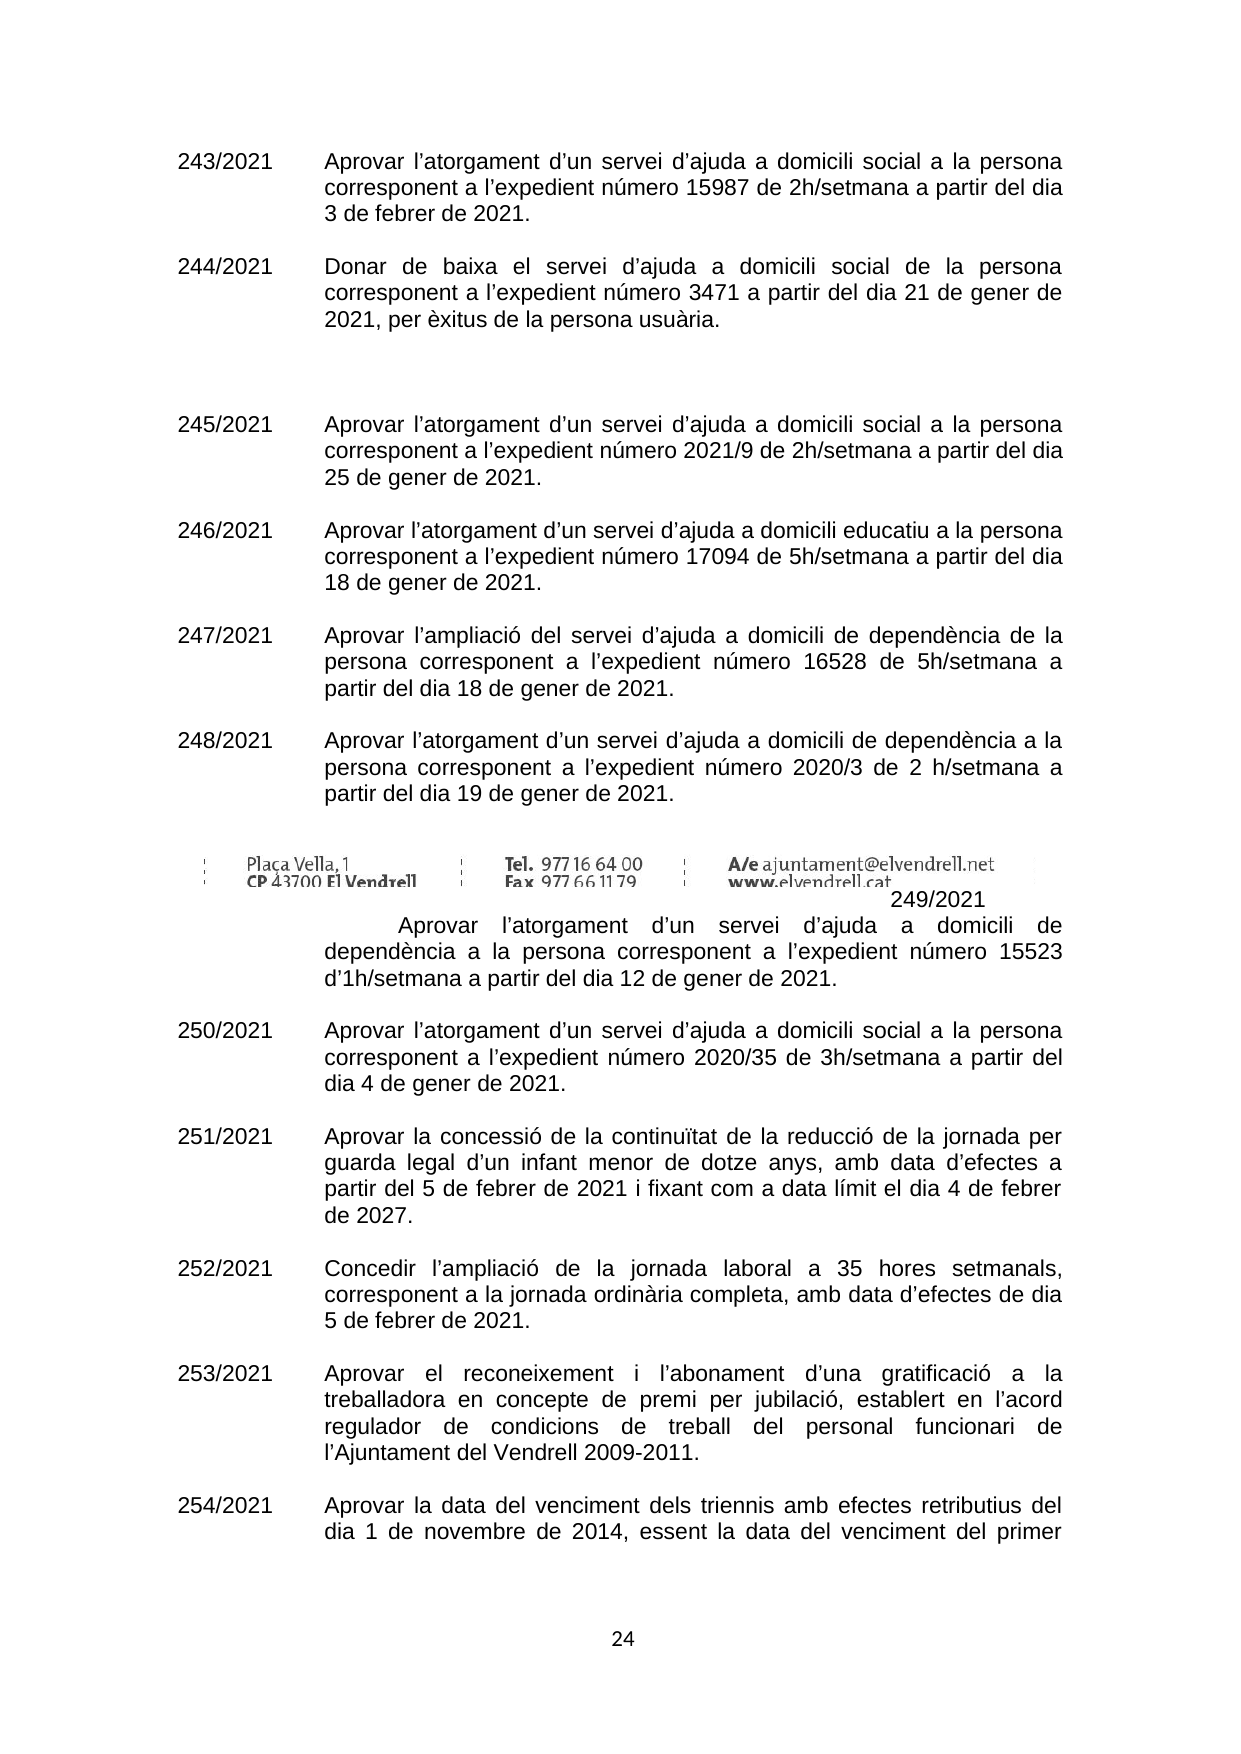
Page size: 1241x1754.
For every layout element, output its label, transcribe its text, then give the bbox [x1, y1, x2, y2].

text 244/2021 Donar de baixa el servei d’ajuda a domicili social de la persona corresponent a l’expedient número 3471 a partir del dia 21 de gener de 2021, per èxitus de la persona usuària. [177, 253, 1063, 332]
text 246/2021 Aprovar l’atorgament d’un servei d’ajuda a domicili educatiu a la persona corresponent a l’expedient número 17094 de 5h/setmana a partir del dia 18 de gener de 2021. [177, 517, 1063, 596]
text 247/2021 Aprovar l’ampliació del servei d’ajuda a domicili de dependència de la persona corresponent a l’expedient número 16528 de 5h/setmana a partir del dia 18 de gener de 2021. [177, 622, 1063, 701]
text 253/2021 Aprovar el reconeixement i l’abonament d’una gratificació a la treballadora en concepte de premi per jubilació, establert en l’acord regulador de condicions de treball del personal funcionari de l’Ajuntament del Vendrell 2009-2011. [177, 1360, 1063, 1465]
text 243/2021 Aprovar l’atorgament d’un servei d’ajuda a domicili social a la persona corresponent a l’expedient número 15987 de 2h/setmana a partir del dia 3 de febrer de 2021. [177, 148, 1063, 227]
text 251/2021 Aprovar la concessió de la continuïtat de la reducció de la jornada per guarda legal d’un infant menor de dotze anys, amb data d’efectes a partir del 5 de febrer de 2021 i fixant com a data límit el dia 4 de febrer de 2027. [177, 1123, 1063, 1228]
text 252/2021 Concedir l’ampliació de la jornada laboral a 35 hores setmanals, corresponent a la jornada ordinària completa, amb data d’efectes de dia 5 de febrer de 2021. [177, 1254, 1063, 1333]
text 248/2021 Aprovar l’atorgament d’un servei d’ajuda a domicili de dependència a la persona corresponent a l’expedient número 2020/3 de 2 h/setmana a partir del dia 19 de gener de 2021. [177, 727, 1063, 806]
text 245/2021 Aprovar l’atorgament d’un servei d’ajuda a domicili social a la persona corresponent a l’expedient número 2021/9 de 2h/setmana a partir del dia 25 de gener de 2021. [177, 411, 1063, 490]
text 250/2021 Aprovar l’atorgament d’un servei d’ajuda a domicili social a la persona corresponent a l’expedient número 2020/35 de 3h/setmana a partir del dia 4 de gener de 2021. [177, 1017, 1063, 1096]
text 249/2021 Aprovar l’atorgament d’un servei d’ajuda a domicili de dependència a la persona corresponent a l’expedient número 15523 d’1h/setmana a partir del dia 12 de gener de 2021. [177, 833, 1063, 991]
text 254/2021 Aprovar la data del venciment dels triennis amb efectes retributius del dia 1 de novembre de 2014, essent la data del venciment del primer [177, 1492, 1063, 1544]
